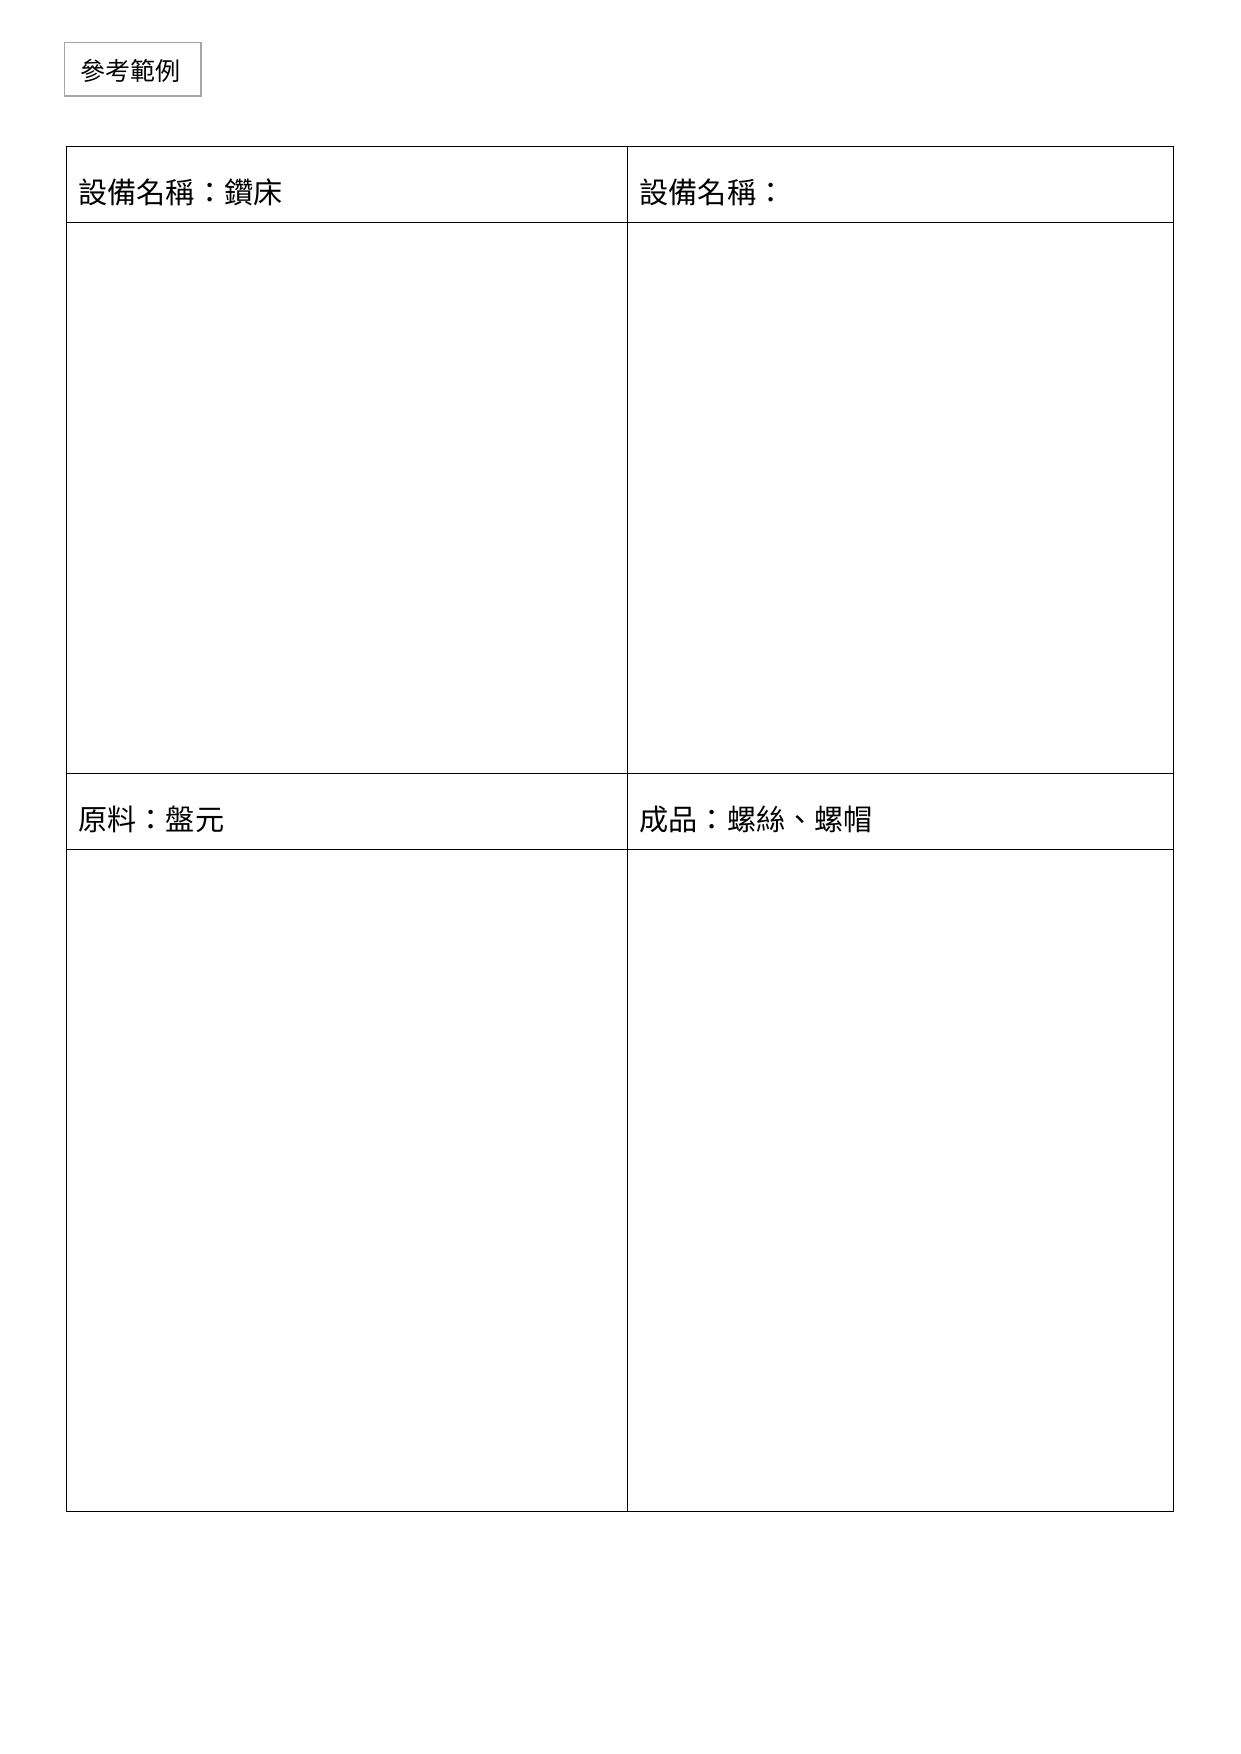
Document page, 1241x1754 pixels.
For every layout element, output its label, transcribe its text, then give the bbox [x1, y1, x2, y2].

table_cell 原料：盤元 [67, 774, 627, 849]
table_cell [67, 850, 627, 1511]
table_header 設備名稱： [628, 147, 1173, 222]
table_cell [628, 850, 1173, 1511]
table_cell [628, 223, 1173, 773]
table_cell 成品：螺絲、螺帽 [628, 774, 1173, 849]
table_header 設備名稱：鑽床 [67, 147, 627, 222]
table_cell [67, 223, 627, 773]
